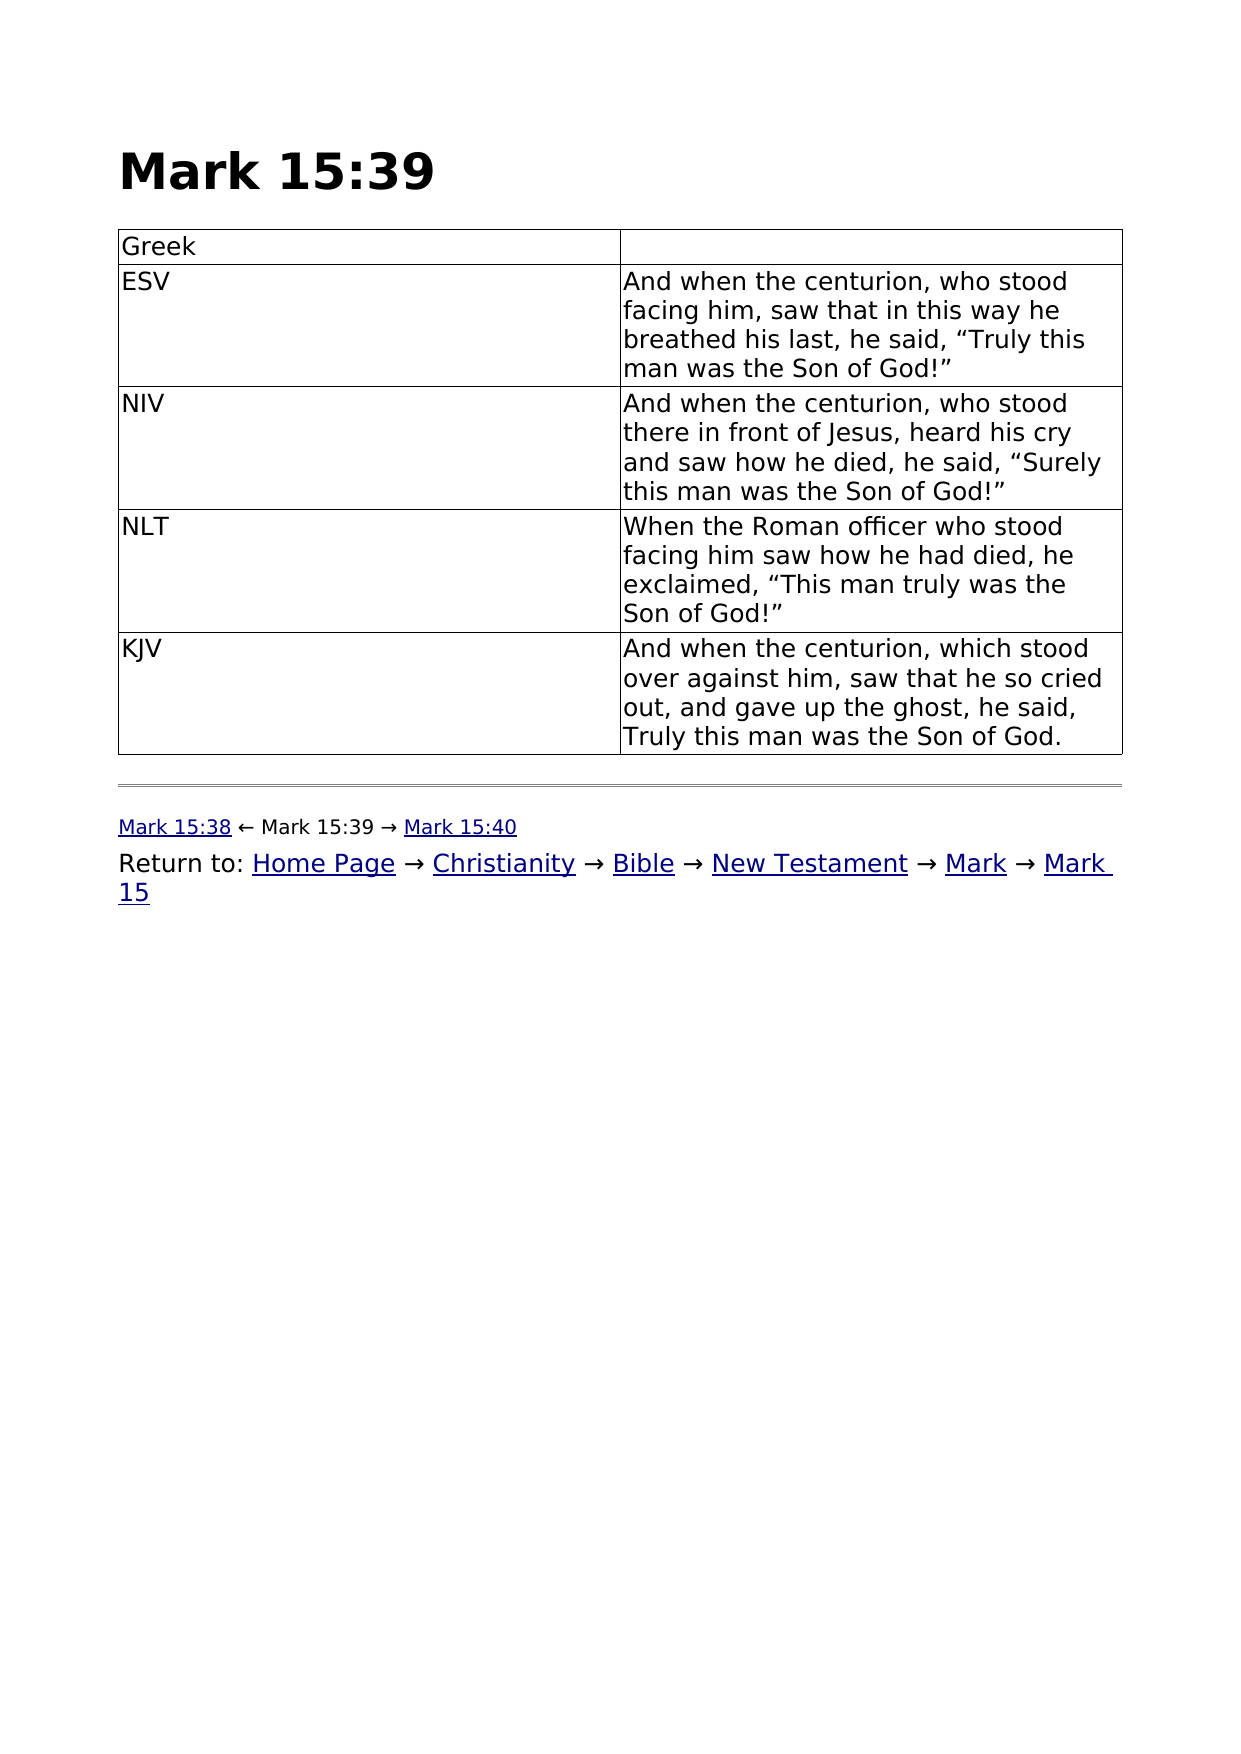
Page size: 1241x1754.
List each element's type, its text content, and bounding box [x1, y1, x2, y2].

table_header [621, 230, 1122, 264]
text Mark 15:38 ← Mark 15:39 → Mark 15:40 [118, 815, 1122, 849]
table_header Greek [119, 230, 620, 264]
table_cell And when the centurion, which stood over against him, saw that he so cried out, and gave up the ghost, he said, Truly this man was the Son of God. [621, 633, 1122, 754]
table_cell ESV [119, 265, 620, 386]
text Return to: Home Page → Christianity → Bible → New Testament → Mark → Mark 15 [118, 849, 1122, 908]
table_cell When the Roman officer who stood facing him saw how he had died, he exclaimed, “This man truly was the Son of God!” [621, 510, 1122, 632]
table_cell NIV [119, 387, 620, 509]
table_cell KJV [119, 633, 620, 754]
table_cell And when the centurion, who stood there in front of Jesus, heard his cry and saw how he died, he said, “Surely this man was the Son of God!” [621, 387, 1122, 509]
table_cell And when the centurion, who stood facing him, saw that in this way he breathed his last, he said, “Truly this man was the Son of God!” [621, 265, 1122, 386]
subtitle Mark 15:39 [118, 143, 1122, 201]
table_cell NLT [119, 510, 620, 632]
